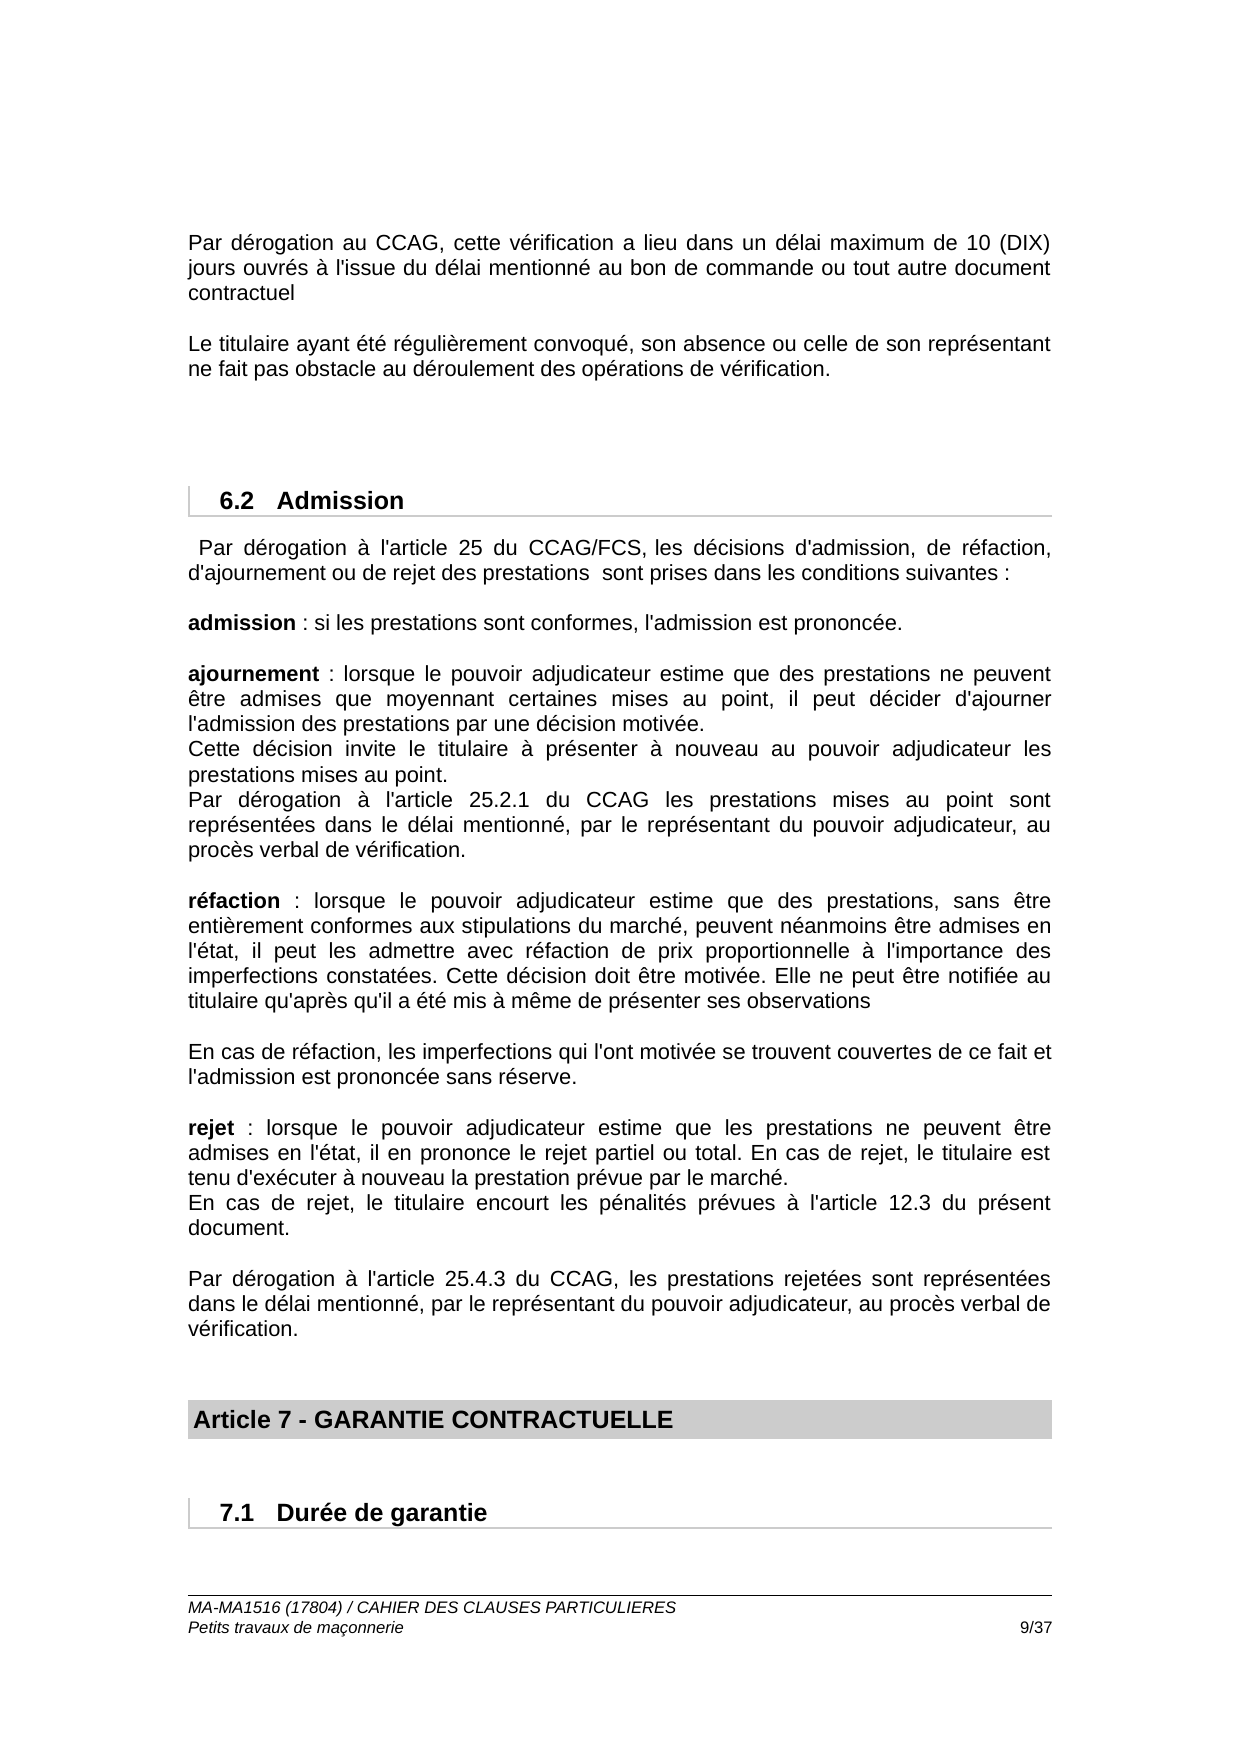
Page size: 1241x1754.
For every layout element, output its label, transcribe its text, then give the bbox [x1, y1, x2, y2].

text réfaction : lorsque le pouvoir adjudicateur estime que des prestations, sans être entièrement conformes aux stipulations du marché, peuvent néanmoins être admises en l'état, il peut les admettre avec réfaction de prix proportionnelle à l'importance des imperfections constatées. Cette décision doit être motivée. Elle ne peut être notifiée au titulaire qu'après qu'il a été mis à même de présenter ses observations [188, 888, 1052, 1014]
text Par dérogation à l'article 25.2.1 du CCAG les prestations mises au point sont représentées dans le délai mentionné, par le représentant du pouvoir adjudicateur, au procès verbal de vérification. [188, 787, 1052, 862]
text ajournement : lorsque le pouvoir adjudicateur estime que des prestations ne peuvent être admises que moyennant certaines mises au point, il peut décider d'ajourner l'admission des prestations par une décision motivée. [188, 661, 1052, 736]
subtitle Admission [190, 486, 1052, 515]
text Le titulaire ayant été régulièrement convoqué, son absence ou celle de son représentant ne fait pas obstacle au déroulement des opérations de vérification. [188, 331, 1052, 381]
text admission : si les prestations sont conformes, l'admission est prononcée. [188, 610, 1052, 636]
subtitle GARANTIE CONTRACTUELLE [190, 1403, 1050, 1437]
text En cas de réfaction, les imperfections qui l'ont motivée se trouvent couvertes de ce fait et l'admission est prononcée sans réserve. [188, 1039, 1052, 1089]
text Par dérogation à l'article 25.4.3 du CCAG, les prestations rejetées sont représentées dans le délai mentionné, par le représentant du pouvoir adjudicateur, au procès verbal de vérification. [188, 1266, 1052, 1341]
subtitle Durée de garantie [190, 1498, 1052, 1527]
text Par dérogation au CCAG, cette vérification a lieu dans un délai maximum de 10 (DIX) jours ouvrés à l'issue du délai mentionné au bon de commande ou tout autre document contractuel [188, 230, 1052, 305]
text Cette décision invite le titulaire à présenter à nouveau au pouvoir adjudicateur les prestations mises au point. [188, 736, 1052, 787]
text Par dérogation à l'article 25 du CCAG/FCS, les décisions d'admission, de réfaction, d'ajournement ou de rejet des prestations sont prises dans les conditions suivantes : [188, 535, 1052, 585]
text rejet : lorsque le pouvoir adjudicateur estime que les prestations ne peuvent être admises en l'état, il en prononce le rejet partiel ou total. En cas de rejet, le titulaire est tenu d'exécuter à nouveau la prestation prévue par le marché. [188, 1114, 1052, 1190]
text En cas de rejet, le titulaire encourt les pénalités prévues à l'article 12.3 du présent document. [188, 1190, 1052, 1241]
